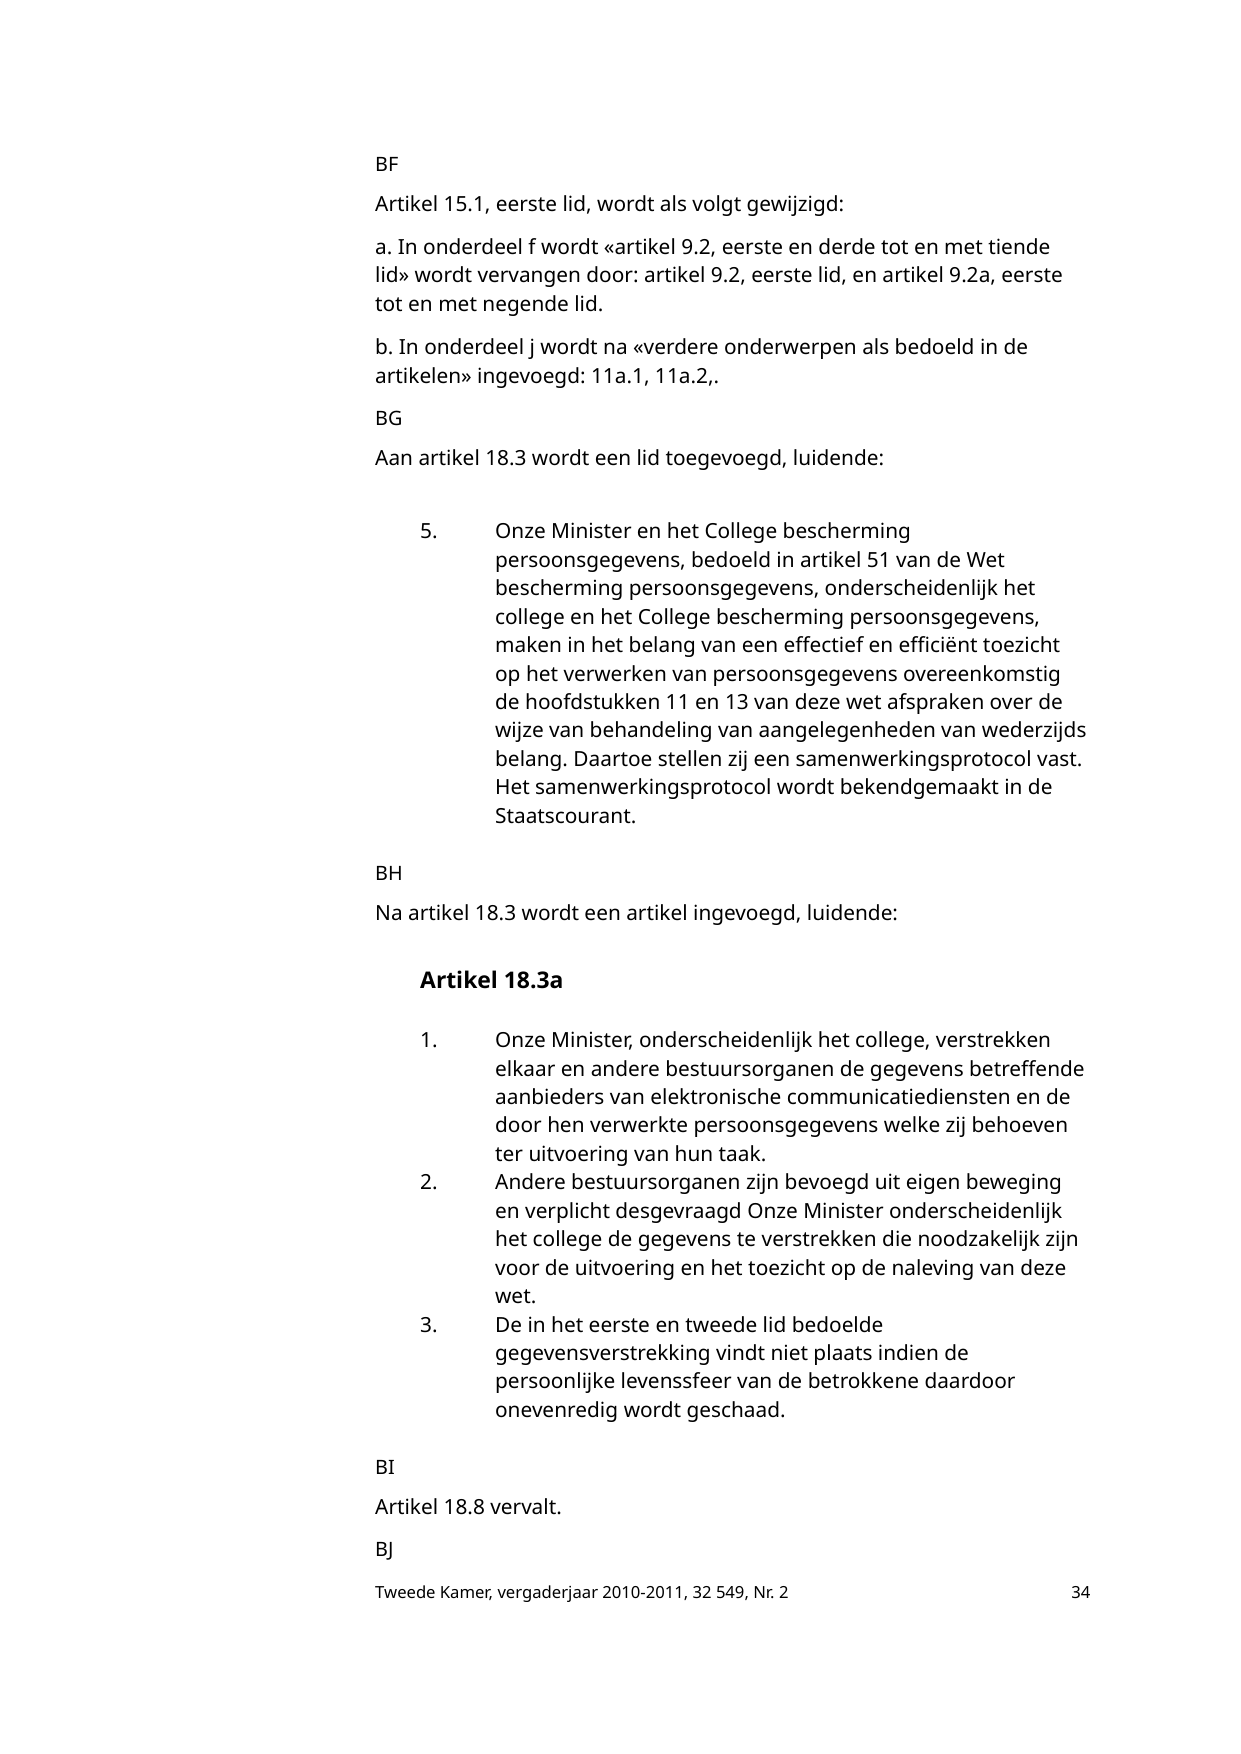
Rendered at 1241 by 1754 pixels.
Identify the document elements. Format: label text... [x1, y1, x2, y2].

text BI [375, 1453, 1090, 1480]
text Aan artikel 18.3 wordt een lid toegevoegd, luidende: [375, 443, 1090, 472]
text BJ [375, 1536, 1090, 1563]
text b. In onderdeel j wordt na «verdere onderwerpen als bedoeld in de artikelen» ingevoegd: 11a.1, 11a.2,. [375, 332, 1090, 389]
list Andere bestuursorganen zijn bevoegd uit eigen beweging en verplicht desgevraagd Onze Minister onderscheidenlijk het college de gegevens te verstrekken die noodzakelijk zijn voor de uitvoering en het toezicht op de naleving van deze wet. [420, 1167, 1090, 1310]
text BG [375, 404, 1090, 431]
text a. In onderdeel f wordt «artikel 9.2, eerste en derde tot en met tiende lid» wordt vervangen door: artikel 9.2, eerste lid, en artikel 9.2a, eerste tot en met negende lid. [375, 232, 1090, 317]
list De in het eerste en tweede lid bedoelde gegevensverstrekking vindt niet plaats indien de persoonlijke levenssfeer van de betrokkene daardoor onevenredig wordt geschaad. [420, 1310, 1090, 1423]
subtitle Artikel 18.3a [420, 964, 1090, 995]
list Onze Minister, onderscheidenlijk het college, verstrekken elkaar en andere bestuursorganen de gegevens betreffende aanbieders van elektronische communicatiediensten en de door hen verwerkte persoonsgegevens welke zij behoeven ter uitvoering van hun taak. [420, 1025, 1090, 1167]
text BH [375, 859, 1090, 886]
text BF [375, 150, 1090, 177]
text Artikel 18.8 vervalt. [375, 1492, 1090, 1521]
list Onze Minister en het College bescherming persoonsgegevens, bedoeld in artikel 51 van de Wet bescherming persoonsgegevens, onderscheidenlijk het college en het College bescherming persoonsgegevens, maken in het belang van een effectief en efficiënt toezicht op het verwerken van persoonsgegevens overeenkomstig de hoofdstukken 11 en 13 van deze wet afspraken over de wijze van behandeling van aangelegenheden van wederzijds belang. Daartoe stellen zij een samenwerkingsprotocol vast. Het samenwerkingsprotocol wordt bekendgemaakt in de Staatscourant. [420, 517, 1090, 829]
text Artikel 15.1, eerste lid, wordt als volgt gewijzigd: [375, 189, 1090, 217]
text Na artikel 18.3 wordt een artikel ingevoegd, luidende: [375, 898, 1090, 927]
